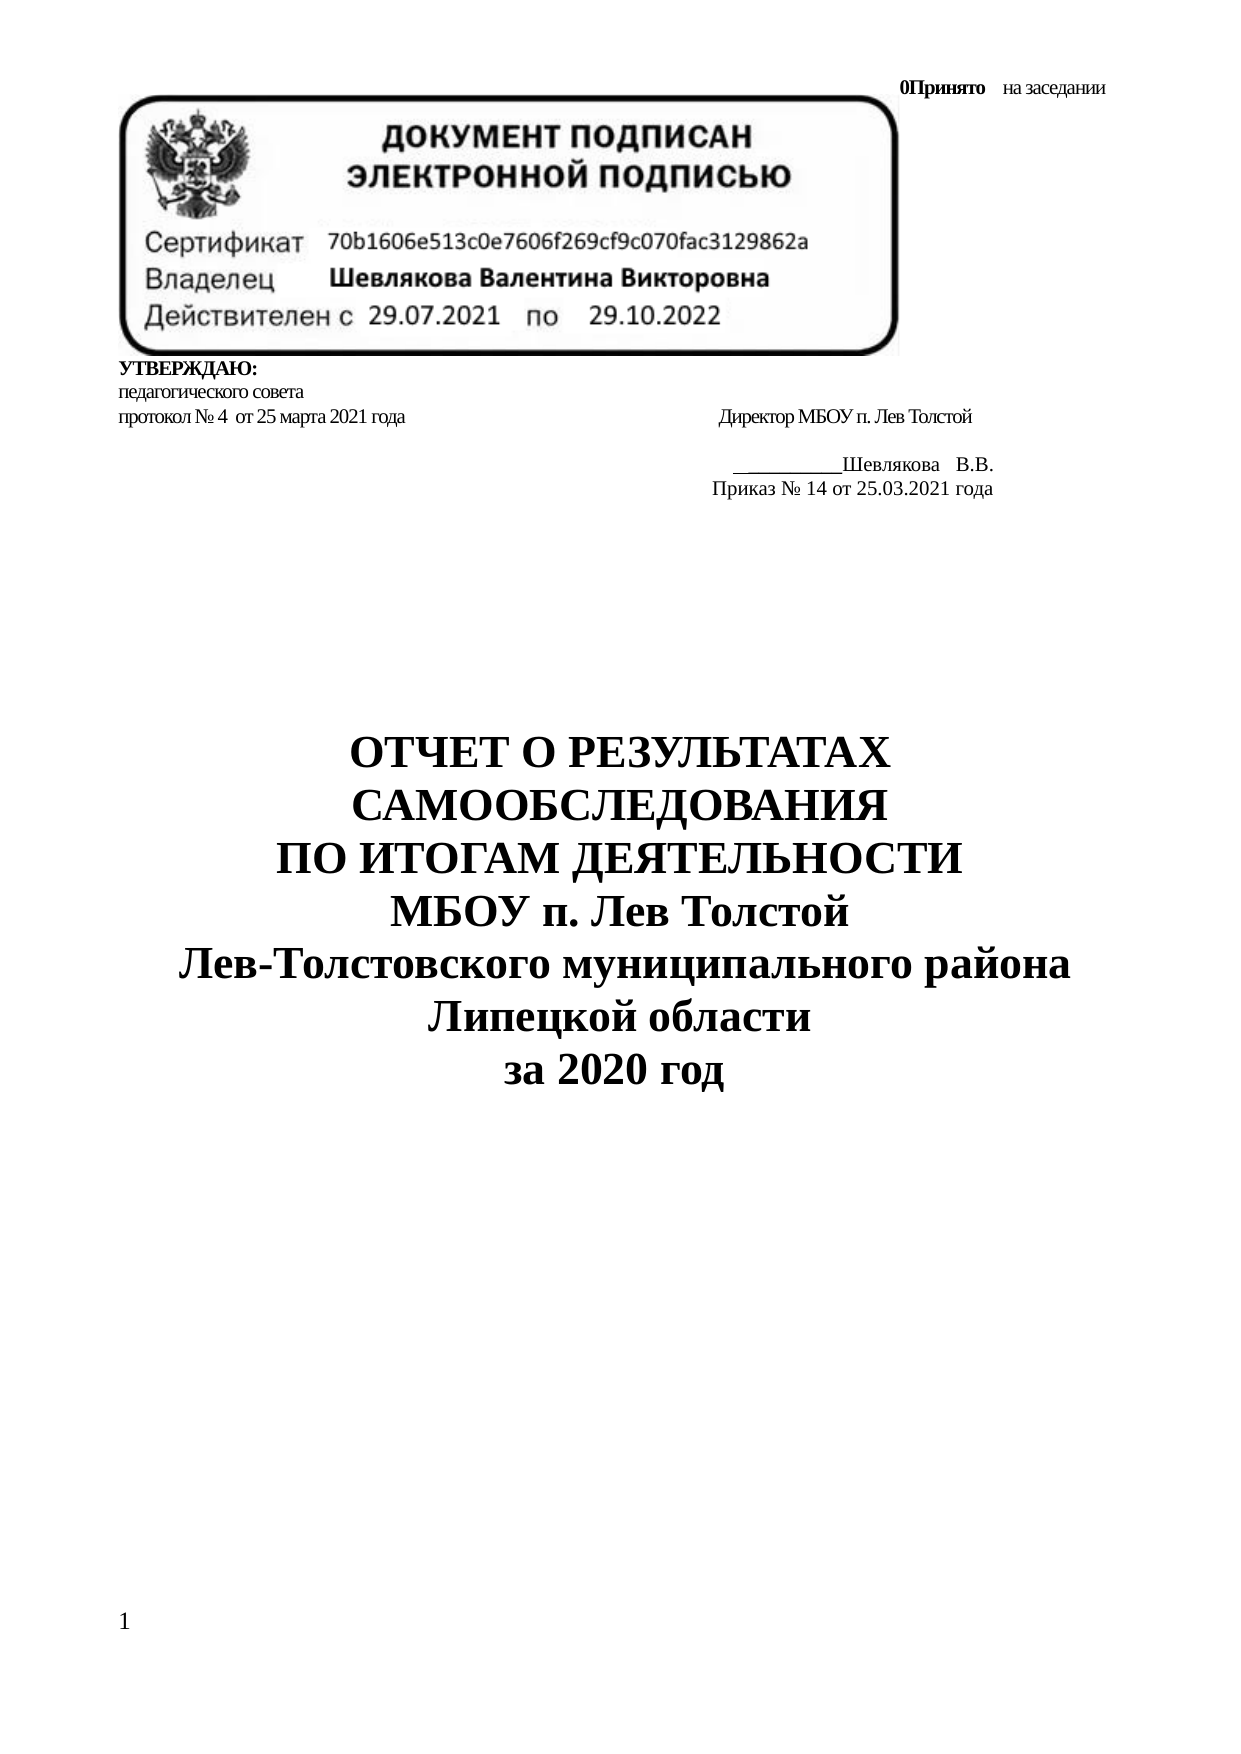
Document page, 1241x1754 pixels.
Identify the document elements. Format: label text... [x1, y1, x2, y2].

text Приказ № 14 от 25.03.2021 года [118, 476, 1157, 500]
text ПО ИТОГАМ ДЕЯТЕЛЬНОСТИ [118, 831, 1122, 883]
text МБОУ п. Лев Толстой Лев-Толстовского муниципального района Липецкой области [118, 883, 1122, 1041]
text протокол № 4 от 25 марта 2021 года Директор МБОУ п. Лев Толстой [118, 403, 1122, 428]
text за 2020 год [118, 1041, 1122, 1094]
text _________Шевлякова В.В. [118, 452, 1157, 476]
text 0Принято на заседании УТВЕРЖДАЮ: [118, 75, 1122, 379]
text педагогического совета [118, 379, 1122, 403]
text ОТЧЕТ О РЕЗУЛЬТАТАХ [118, 725, 1122, 778]
text САМООБСЛЕДОВАНИЯ [118, 778, 1122, 831]
